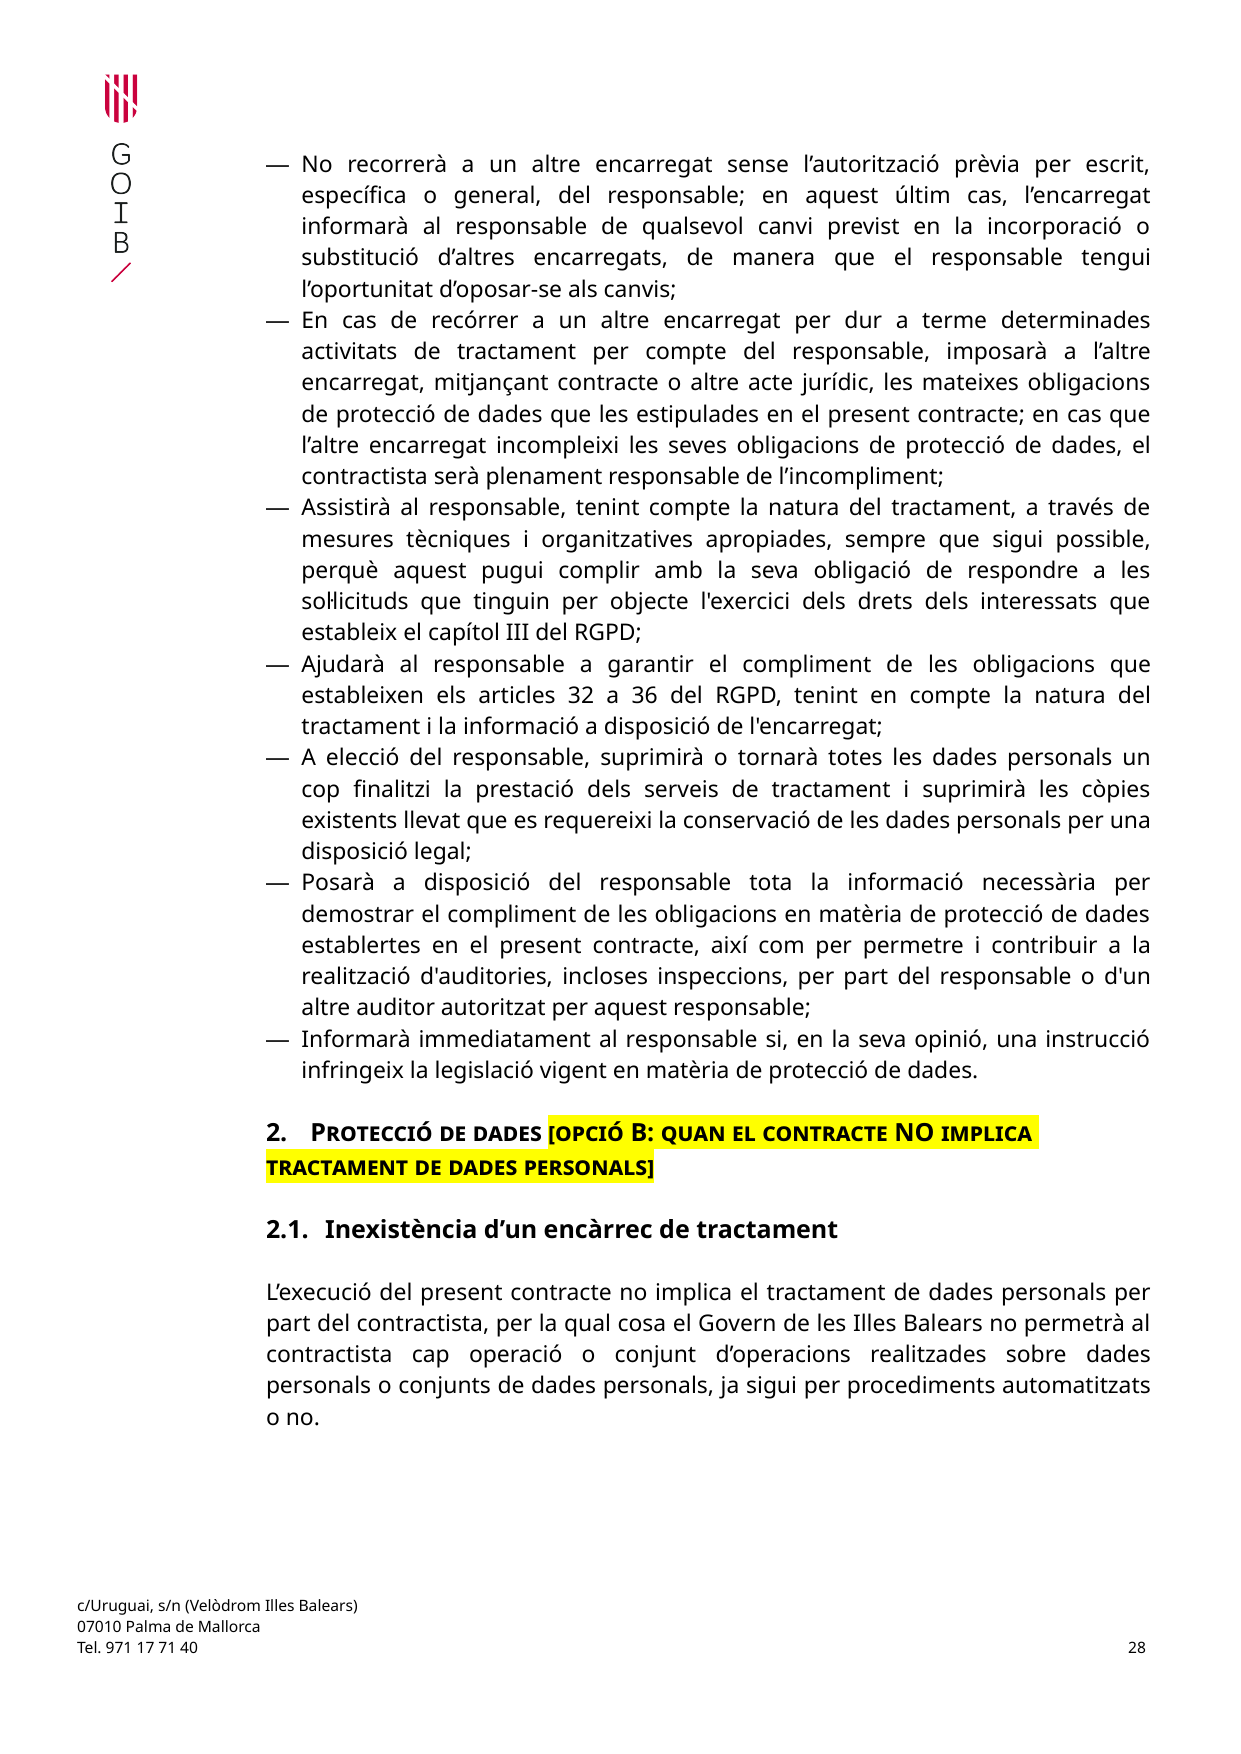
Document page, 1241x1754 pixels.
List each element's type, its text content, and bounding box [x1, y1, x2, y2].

picture [76, 51, 166, 313]
list Assistirà al responsable, tenint compte la natura del tractament, a través de mesures tècniques i organitzatives apropiades, sempre que sigui possible, perquè aquest pugui complir amb la seva obligació de respondre a les sol·licituds que tinguin per objecte l'exercici dels drets dels interessats que estableix el capítol III del RGPD; [266, 491, 1152, 648]
list No recorrerà a un altre encarregat sense l’autorització prèvia per escrit, específica o general, del responsable; en aquest últim cas, l’encarregat informarà al responsable de qualsevol canvi previst en la incorporació o substitució d’altres encarregats, de manera que el responsable tengui l’oportunitat d’oposar-se als canvis; [266, 148, 1152, 304]
list Posarà a disposició del responsable tota la informació necessària per demostrar el compliment de les obligacions en matèria de protecció de dades establertes en el present contracte, així com per permetre i contribuir a la realització d'auditories, incloses inspeccions, per part del responsable o d'un altre auditor autoritzat per aquest responsable; [266, 866, 1152, 1023]
subtitle Inexistència d’un encàrrec de tractament [266, 1212, 1152, 1246]
list En cas de recórrer a un altre encarregat per dur a terme determinades activitats de tractament per compte del responsable, imposarà a l’altre encarregat, mitjançant contracte o altre acte jurídic, les mateixes obligacions de protecció de dades que les estipulades en el present contracte; en cas que l’altre encarregat incompleixi les seves obligacions de protecció de dades, el contractista serà plenament responsable de l’incompliment; [266, 304, 1152, 491]
list Informarà immediatament al responsable si, en la seva opinió, una instrucció infringeix la legislació vigent en matèria de protecció de dades. [266, 1023, 1152, 1085]
list Ajudarà al responsable a garantir el compliment de les obligacions que estableixen els articles 32 a 36 del RGPD, tenint en compte la natura del tractament i la informació a disposició de l'encarregat; [266, 648, 1152, 741]
subtitle Protecció de dades [opció B: quan el contracte NO implica tractament de dades personals] [266, 1114, 1152, 1183]
text L’execució del present contracte no implica el tractament de dades personals per part del contractista, per la qual cosa el Govern de les Illes Balears no permetrà al contractista cap operació o conjunt d’operacions realitzades sobre dades personals o conjunts de dades personals, ja sigui per procediments automatitzats o no. [266, 1276, 1152, 1432]
list A elecció del responsable, suprimirà o tornarà totes les dades personals un cop finalitzi la prestació dels serveis de tractament i suprimirà les còpies existents llevat que es requereixi la conservació de les dades personals per una disposició legal; [266, 741, 1152, 866]
